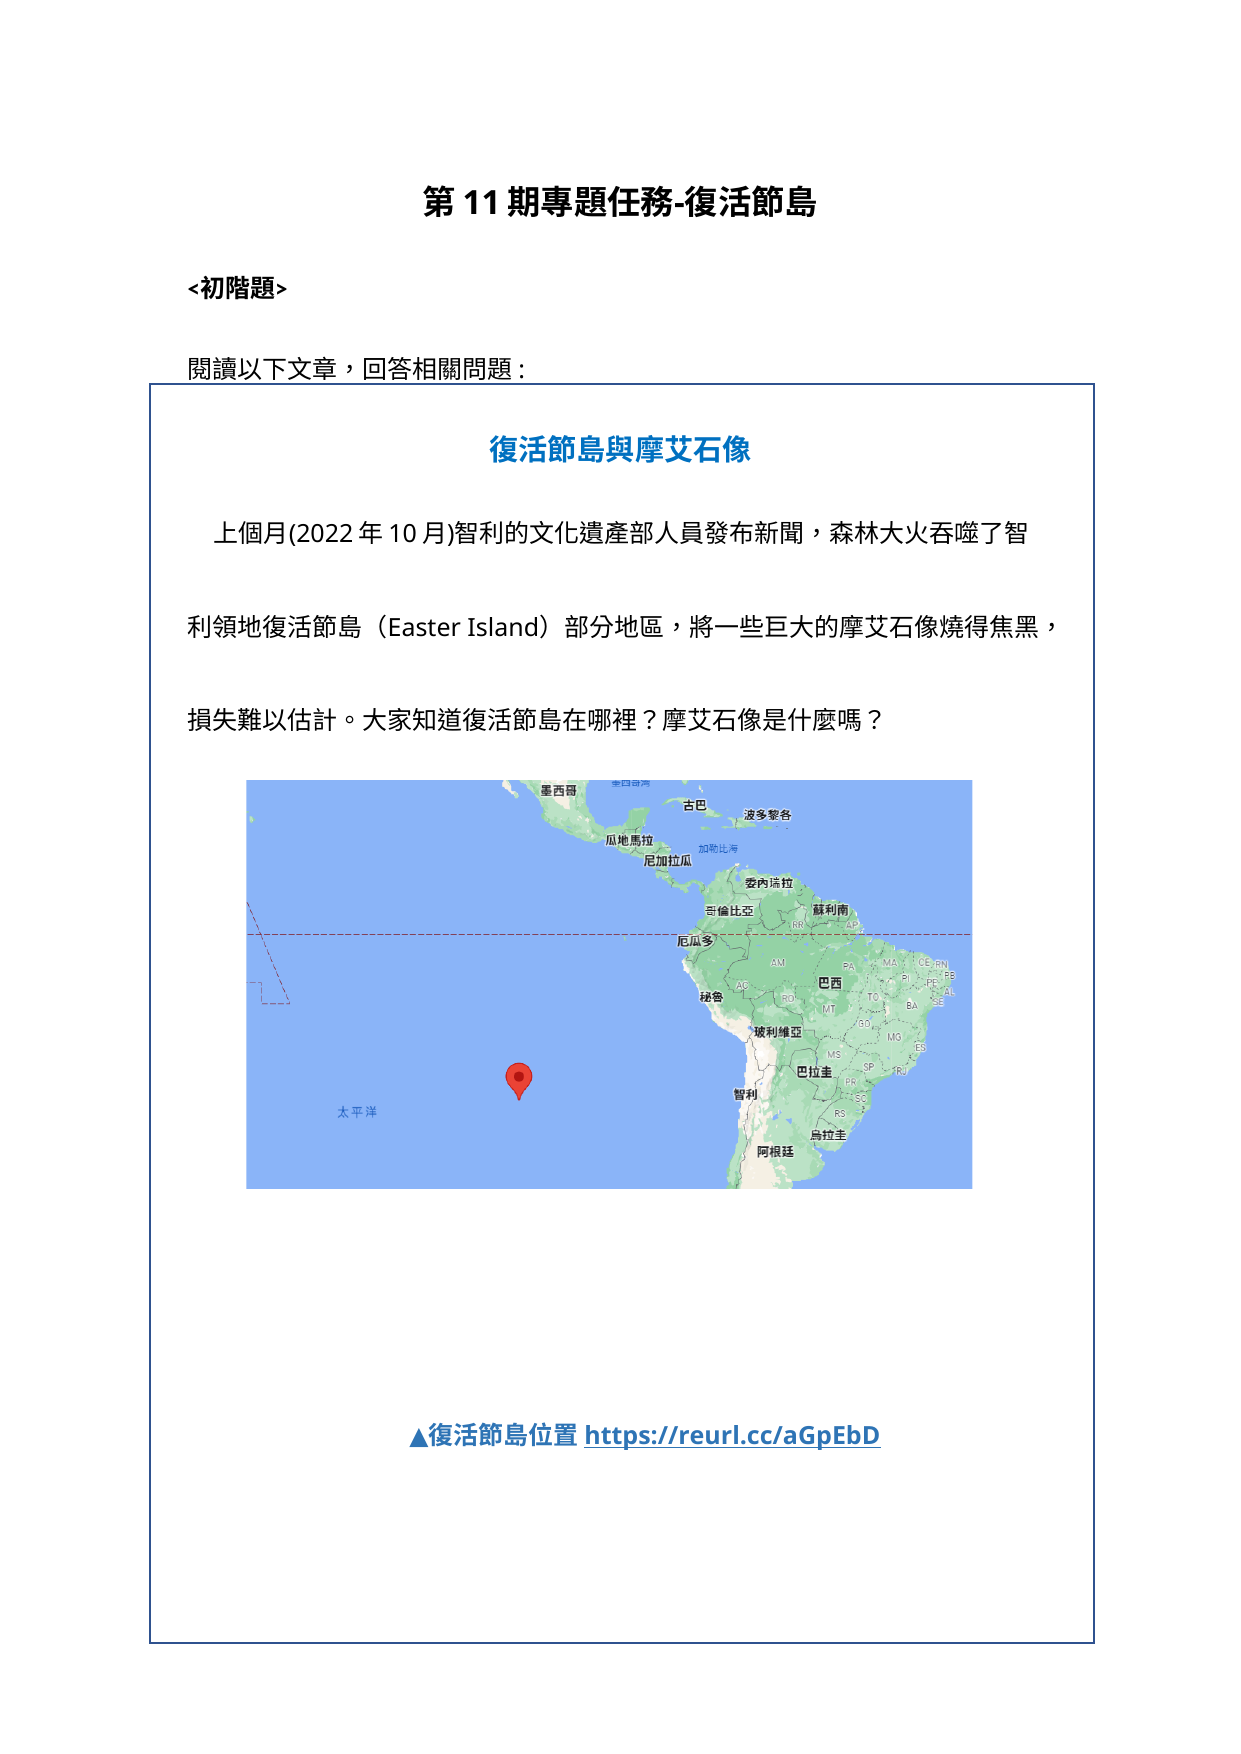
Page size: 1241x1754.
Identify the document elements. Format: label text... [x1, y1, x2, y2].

text 上個月(2022年10月)智利的文化遺產部人員發布新聞，森林大火吞噬了智利領地復活節島（Easter Island）部分地區，將一些巨大的摩艾石像燒得焦黑，損失難以估計。大家知道復活節島在哪裡？摩艾石像是什麼嗎？ [187, 490, 1053, 740]
text 復活節島與摩艾石像 [187, 406, 1053, 469]
text ▲復活節島位置 https://reurl.cc/aGpEbD [187, 1392, 1053, 1454]
text 第11期專題任務-復活節島 [187, 158, 1053, 221]
text <初階題> [187, 245, 1053, 307]
text 閱讀以下文章，回答相關問題 : [187, 326, 1053, 383]
